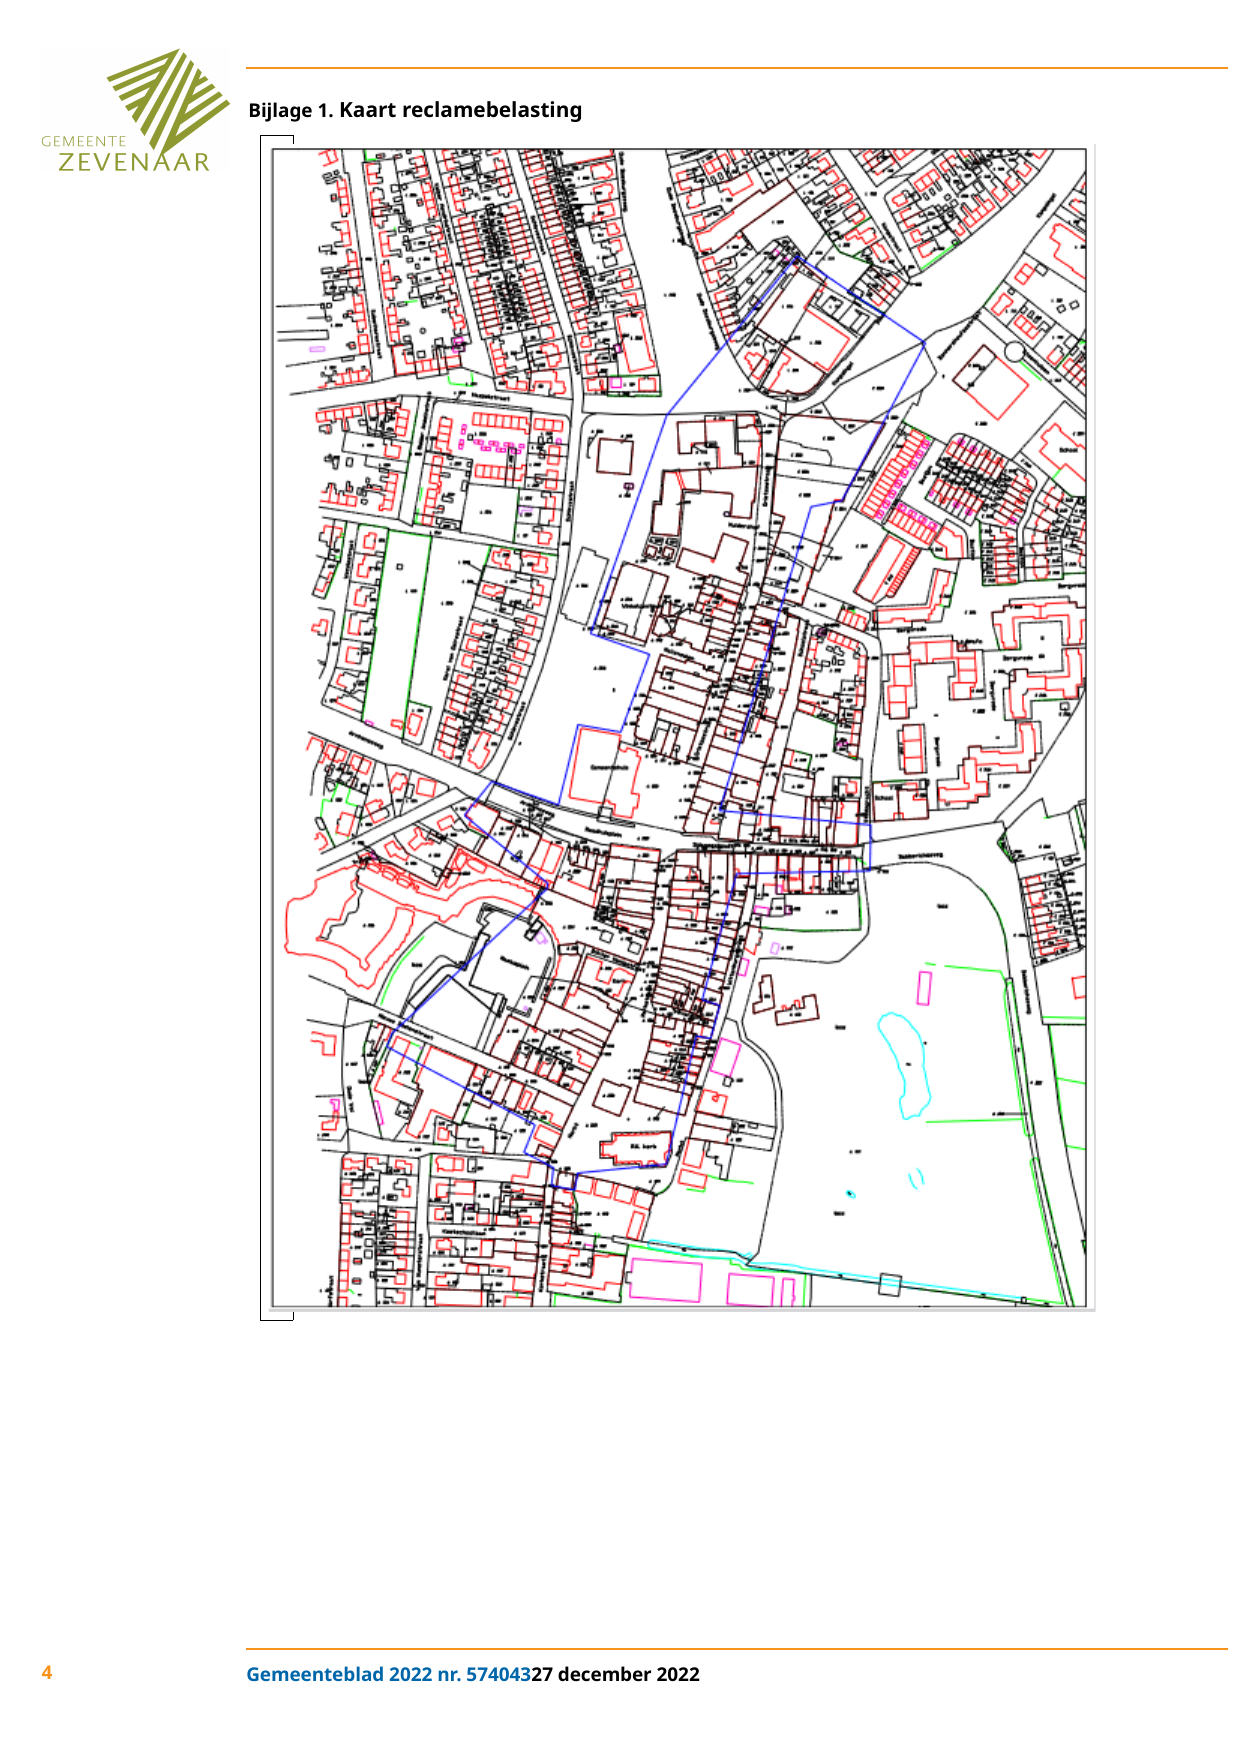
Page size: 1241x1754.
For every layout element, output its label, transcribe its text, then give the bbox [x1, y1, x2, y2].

picture [268, 144, 1096, 1312]
text Bijlage 1. Kaart reclamebelasting [248, 95, 1152, 123]
picture [41, 47, 231, 172]
